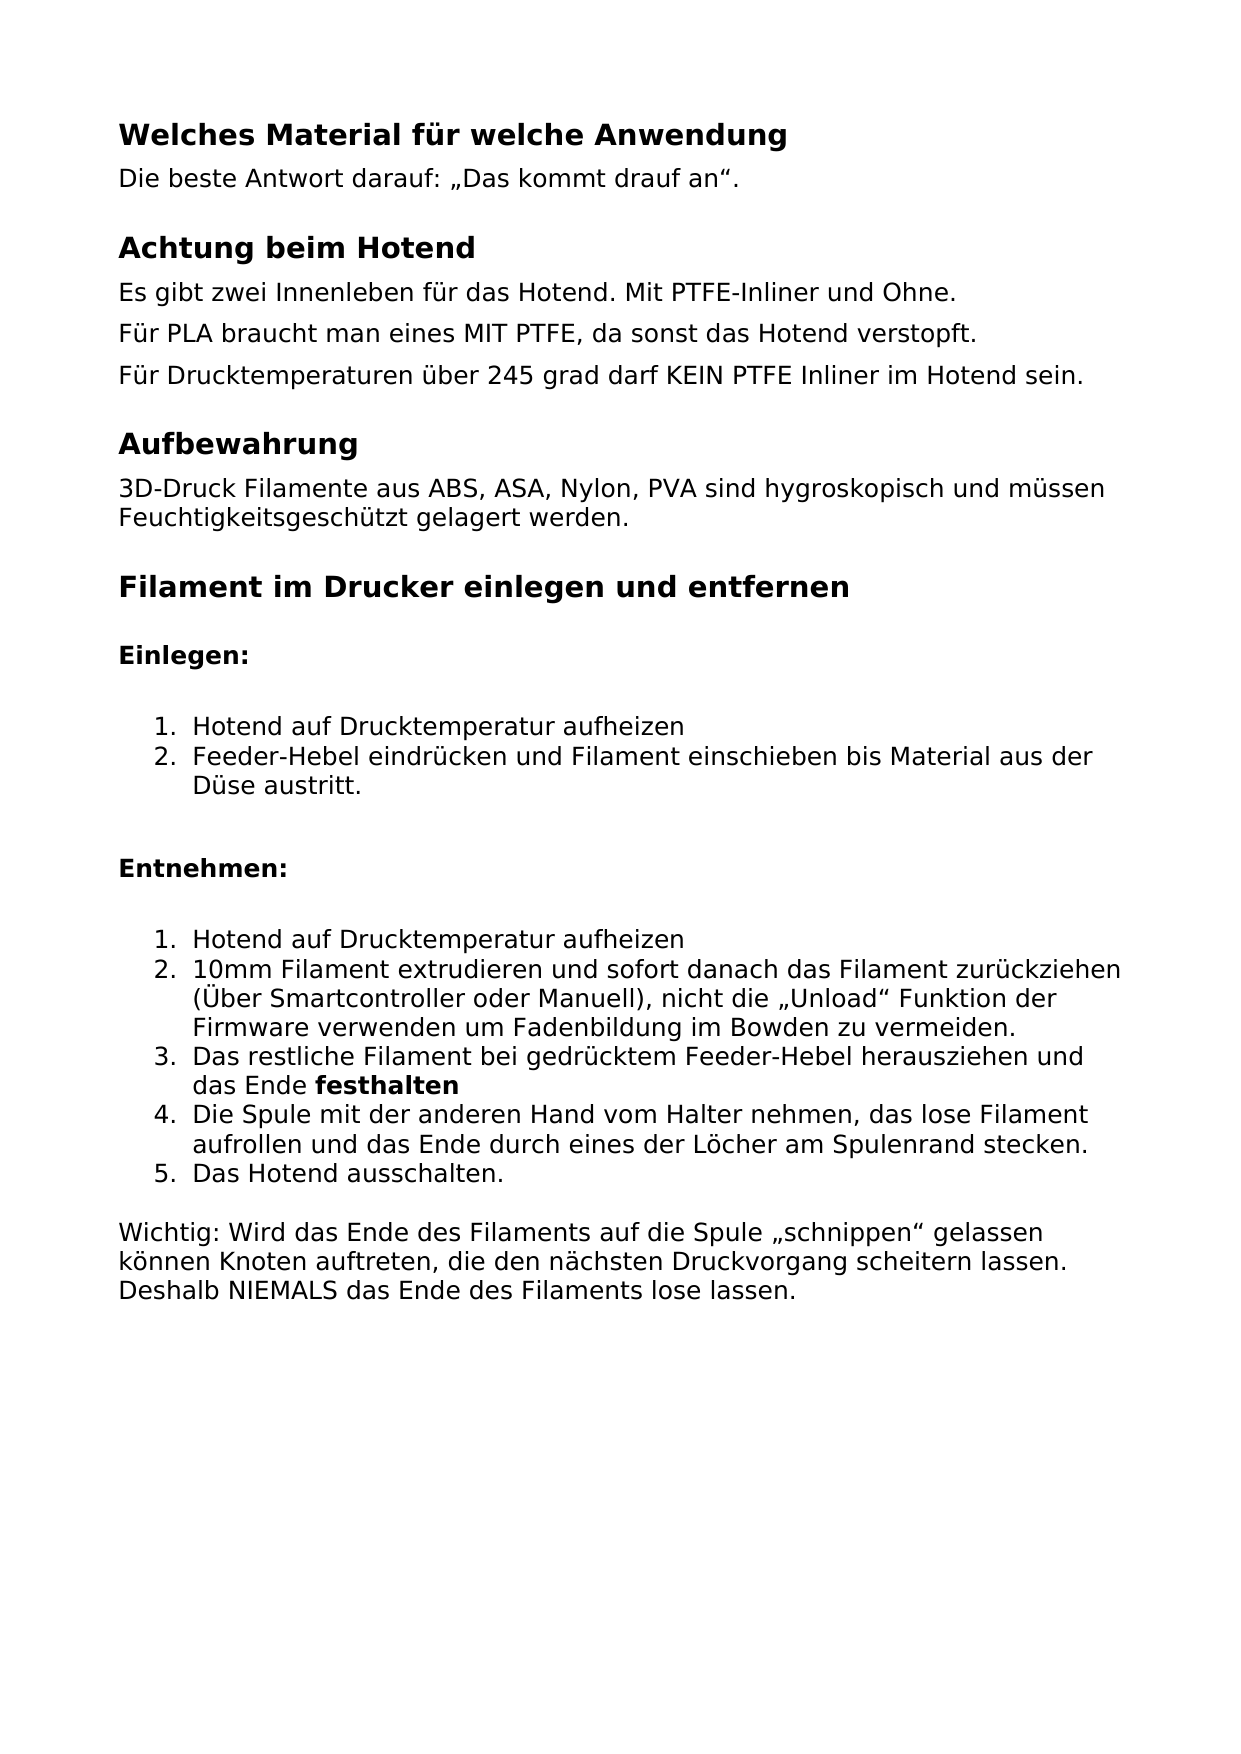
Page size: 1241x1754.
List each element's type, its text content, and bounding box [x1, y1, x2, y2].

list Das Hotend ausschalten. [177, 1159, 1122, 1188]
list Feeder-Hebel eindrücken und Filament einschieben bis Material aus der Düse austritt. [177, 742, 1122, 800]
text 3D-Druck Filamente aus ABS, ASA, Nylon, PVA sind hygroskopisch und müssen Feuchtigkeitsgeschützt gelagert werden. [118, 474, 1122, 532]
subtitle Welches Material für welche Anwendung [118, 118, 1122, 152]
list Hotend auf Drucktemperatur aufheizen [177, 713, 1122, 742]
text Für Drucktemperaturen über 245 grad darf KEIN PTFE Inliner im Hotend sein. [118, 361, 1122, 390]
text Die beste Antwort darauf: „Das kommt drauf an“. [118, 164, 1122, 194]
list Das restliche Filament bei gedrücktem Feeder-Hebel herausziehen und das Ende festhalten [177, 1042, 1122, 1101]
list Hotend auf Drucktemperatur aufheizen [177, 926, 1122, 955]
text Wichtig: Wird das Ende des Filaments auf die Spule „schnippen“ gelassen können Knoten auftreten, die den nächsten Druckvorgang scheitern lassen. Deshalb NIEMALS das Ende des Filaments lose lassen. [118, 1218, 1122, 1305]
text Es gibt zwei Innenleben für das Hotend. Mit PTFE-Inliner und Ohne. [118, 278, 1122, 307]
subtitle Filament im Drucker einlegen und entfernen [118, 570, 1122, 604]
subtitle Achtung beim Hotend [118, 231, 1122, 265]
text Für PLA braucht man eines MIT PTFE, da sonst das Hotend verstopft. [118, 319, 1122, 348]
subtitle Einlegen: [118, 641, 1122, 671]
list 10mm Filament extrudieren und sofort danach das Filament zurückziehen (Über Smartcontroller oder Manuell), nicht die „Unload“ Funktion der Firmware verwenden um Fadenbildung im Bowden zu vermeiden. [177, 955, 1122, 1042]
list Die Spule mit der anderen Hand vom Halter nehmen, das lose Filament aufrollen und das Ende durch eines der Löcher am Spulenrand stecken. [177, 1101, 1122, 1159]
subtitle Entnehmen: [118, 854, 1122, 884]
subtitle Aufbewahrung [118, 428, 1122, 462]
